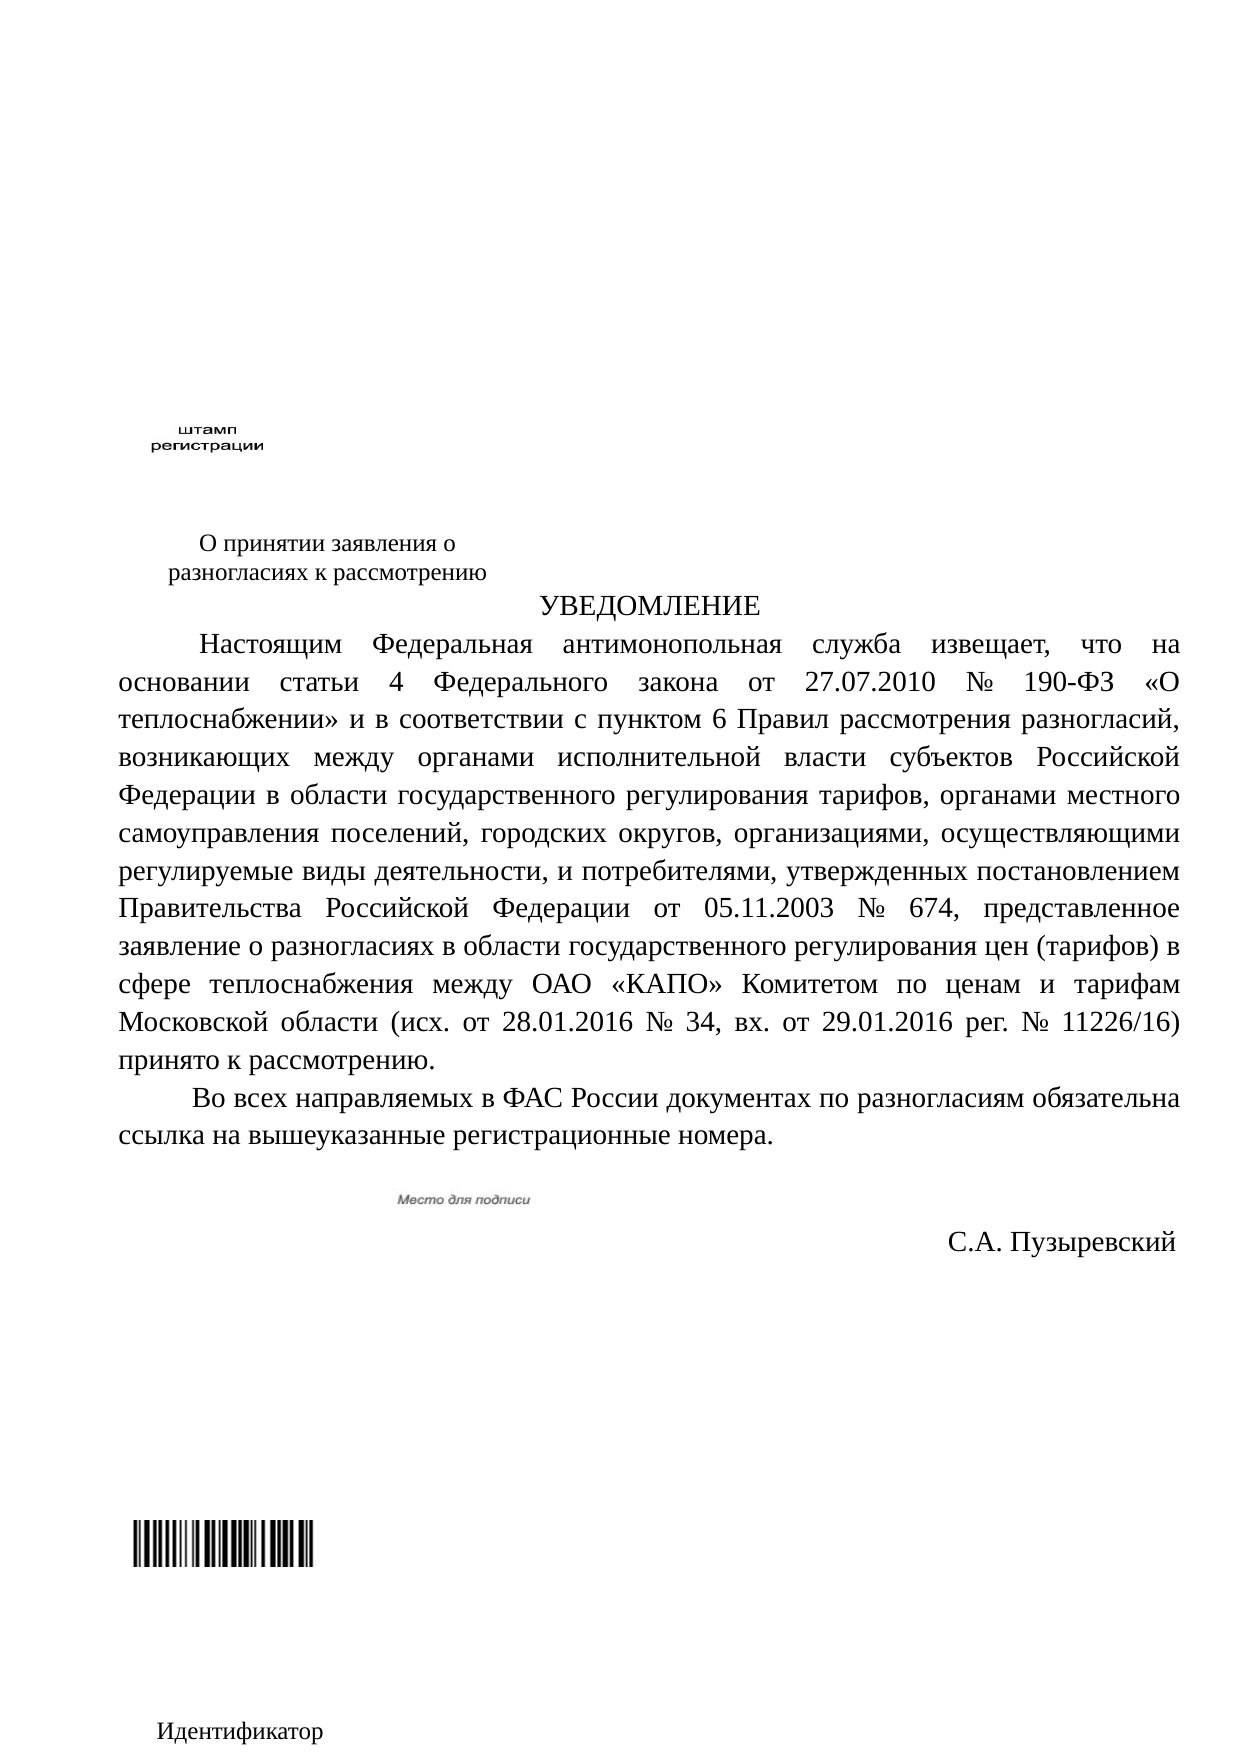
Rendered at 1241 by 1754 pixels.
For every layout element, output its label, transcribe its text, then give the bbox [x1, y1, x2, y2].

picture [140, 416, 270, 458]
text О принятии заявления о разногласиях к рассмотрению [129, 528, 526, 586]
text Настоящим Федеральная антимонопольная служба извещает, что на основании статьи 4 Федерального закона от 27.07.2010 № 190-ФЗ «О теплоснабжении» и в соответствии с пунктом 6 Правил рассмотрения разногласий, возникающих между органами исполнительной власти субъектов Российской Федерации в области государственного регулирования тарифов, органами местного самоуправления поселений, городских округов, организациями, осуществляющими регулируемые виды деятельности, и потребителями, утвержденных постановлением Правительства Российской Федерации от 05.11.2003 № 674, представленное заявление о разногласиях в области государственного регулирования цен (тарифов) в сфере теплоснабжения между ОАО «КАПО» Комитетом по ценам и тарифам Московской области (исх. от 28.01.2016 № 34, вх. от 29.01.2016 рег. № 11226/16) принято к рассмотрению. [118, 622, 1181, 1075]
text УВЕДОМЛЕНИЕ [118, 584, 1181, 622]
text Во всех направляемых в ФАС России документах по разногласиям обязательна ссылка на вышеуказанные регистрационные номера. [118, 1075, 1181, 1151]
table_cell [832, 1416, 1182, 1461]
table_cell [118, 1416, 352, 1461]
table_header [353, 1243, 832, 1416]
table_header [353, 1151, 832, 1242]
table_cell [353, 1416, 832, 1461]
table_header [664, 118, 1181, 555]
table_header [118, 1151, 352, 1416]
picture [118, 1520, 331, 1567]
table_header С.А. Пузыревский [832, 1151, 1182, 1416]
picture [364, 1163, 553, 1243]
